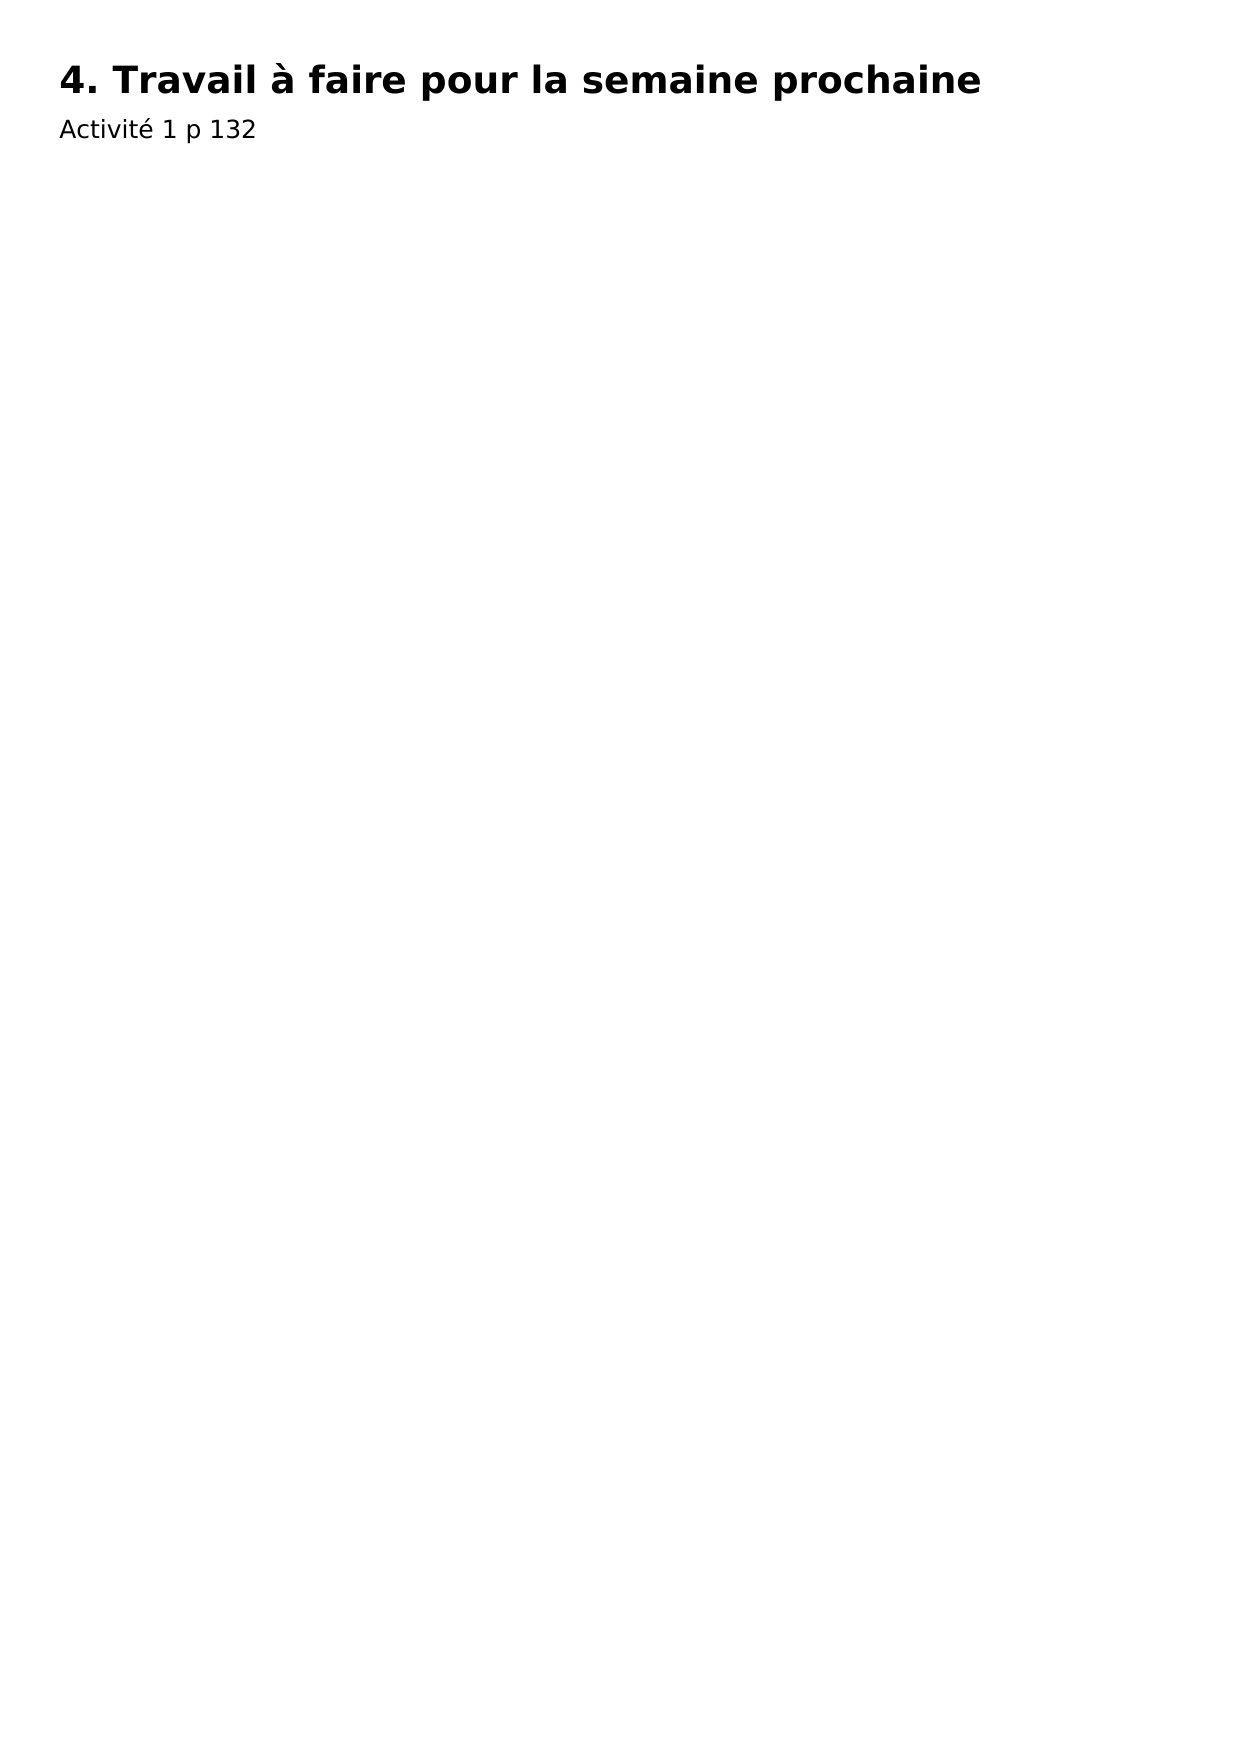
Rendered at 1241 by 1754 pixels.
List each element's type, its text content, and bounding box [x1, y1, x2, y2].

subtitle 4. Travail à faire pour la semaine prochaine [59, 59, 1181, 103]
text Activité 1 p 132 [59, 115, 1181, 144]
